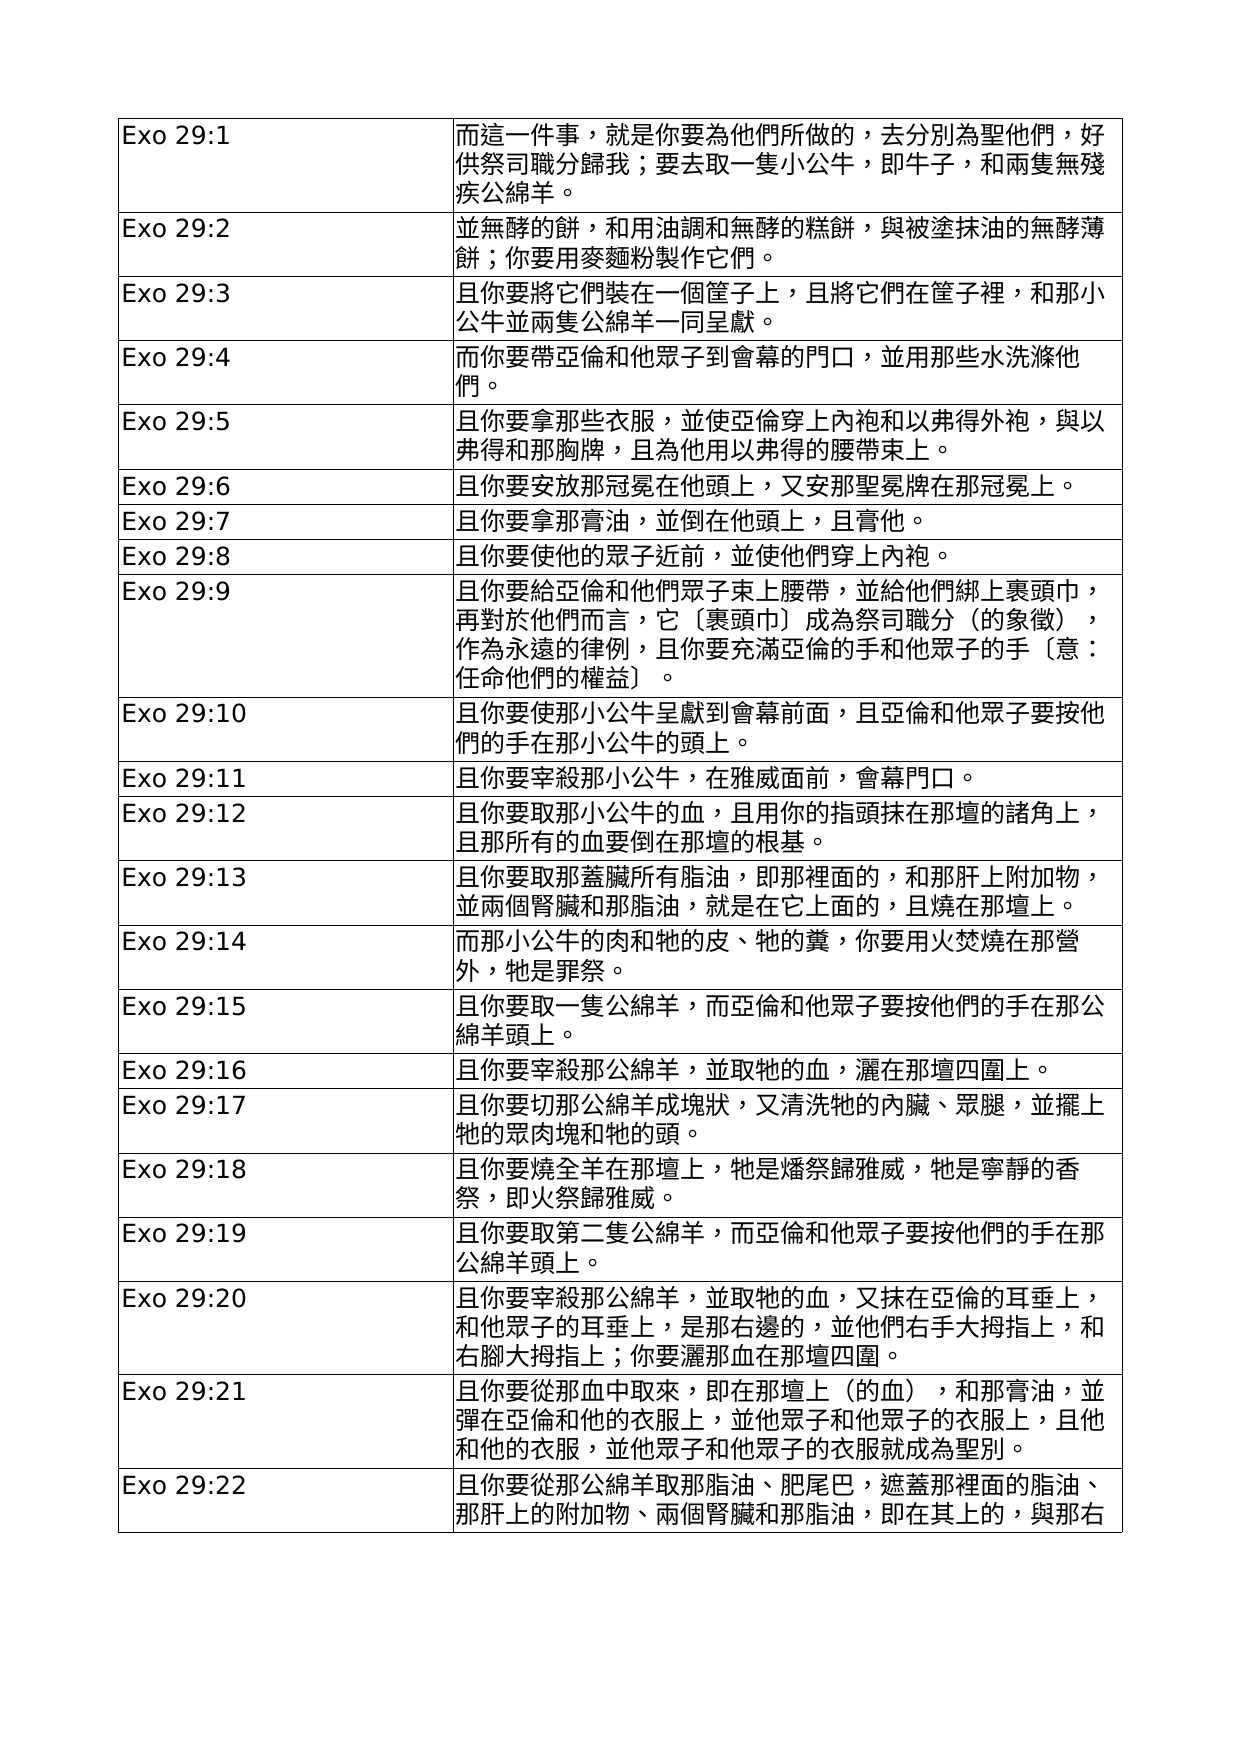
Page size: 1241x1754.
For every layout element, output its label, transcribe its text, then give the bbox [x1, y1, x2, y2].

table_cell 且你要安放那冠冕在他頭上，又安那聖冕牌在那冠冕上。 [454, 470, 1122, 504]
table_cell 且你要燒全羊在那壇上，牠是燔祭歸雅威，牠是寧靜的香祭，即火祭歸雅威。 [454, 1154, 1122, 1217]
table_cell Exo 29:12 [119, 797, 453, 860]
table_cell 而那小公牛的肉和牠的皮、牠的糞，你要用火焚燒在那營外，牠是罪祭。 [454, 926, 1122, 989]
table_cell Exo 29:6 [119, 470, 453, 504]
table_cell 且你要拿那膏油，並倒在他頭上，且膏他。 [454, 505, 1122, 539]
table_cell 且你要使那小公牛呈獻到會幕前面，且亞倫和他眾子要按他們的手在那小公牛的頭上。 [454, 698, 1122, 761]
table_cell Exo 29:7 [119, 505, 453, 539]
table_cell Exo 29:8 [119, 540, 453, 574]
table_cell Exo 29:9 [119, 575, 453, 697]
table_cell 並無酵的餅，和用油調和無酵的糕餅，與被塗抹油的無酵薄餅；你要用麥麵粉製作它們。 [454, 213, 1122, 276]
table_cell Exo 29:20 [119, 1282, 453, 1374]
table_cell Exo 29:4 [119, 341, 453, 404]
table_cell 且你要宰殺那小公牛，在雅威面前，會幕門口。 [454, 762, 1122, 796]
table_cell 而你要帶亞倫和他眾子到會幕的門口，並用那些水洗滌他們。 [454, 341, 1122, 404]
table_cell Exo 29:17 [119, 1089, 453, 1152]
table_cell Exo 29:18 [119, 1154, 453, 1217]
table_cell Exo 29:3 [119, 277, 453, 340]
table_cell Exo 29:11 [119, 762, 453, 796]
table_cell Exo 29:2 [119, 213, 453, 276]
table_cell Exo 29:14 [119, 926, 453, 989]
table_cell Exo 29:1 [119, 119, 453, 212]
table_cell 且你要取一隻公綿羊，而亞倫和他眾子要按他們的手在那公綿羊頭上。 [454, 990, 1122, 1053]
table_cell 且你要使他的眾子近前，並使他們穿上內袍。 [454, 540, 1122, 574]
table_cell 且你要從那公綿羊取那脂油、肥尾巴，遮蓋那裡面的脂油、那肝上的附加物、兩個腎臟和那脂油，即在其上的，與那右 [454, 1469, 1122, 1532]
table_cell 且你要取那小公牛的血，且用你的指頭抹在那壇的諸角上，且那所有的血要倒在那壇的根基。 [454, 797, 1122, 860]
table_cell Exo 29:21 [119, 1375, 453, 1468]
table_cell 且你要取那蓋臟所有脂油，即那裡面的，和那肝上附加物，並兩個腎臟和那脂油，就是在它上面的，且燒在那壇上。 [454, 861, 1122, 924]
table_cell Exo 29:16 [119, 1054, 453, 1088]
table_cell 且你要從那血中取來，即在那壇上（的血），和那膏油，並彈在亞倫和他的衣服上，並他眾子和他眾子的衣服上，且他和他的衣服，並他眾子和他眾子的衣服就成為聖別。 [454, 1375, 1122, 1468]
table_cell Exo 29:19 [119, 1218, 453, 1281]
table_cell 且你要給亞倫和他們眾子束上腰帶，並給他們綁上裹頭巾，再對於他們而言，它〔裹頭巾〕成為祭司職分（的象徵），作為永遠的律例，且你要充滿亞倫的手和他眾子的手〔意：任命他們的權益〕。 [454, 575, 1122, 697]
table_cell Exo 29:15 [119, 990, 453, 1053]
table_cell 且你要拿那些衣服，並使亞倫穿上內袍和以弗得外袍，與以弗得和那胸牌，且為他用以弗得的腰帶束上。 [454, 405, 1122, 469]
table_cell 而這一件事，就是你要為他們所做的，去分別為聖他們，好供祭司職分歸我；要去取一隻小公牛，即牛子，和兩隻無殘疾公綿羊。 [454, 119, 1122, 212]
table_cell Exo 29:13 [119, 861, 453, 924]
table_cell 且你要取第二隻公綿羊，而亞倫和他眾子要按他們的手在那公綿羊頭上。 [454, 1218, 1122, 1281]
table_cell 且你要宰殺那公綿羊，並取牠的血，灑在那壇四圍上。 [454, 1054, 1122, 1088]
table_cell Exo 29:5 [119, 405, 453, 469]
table_cell 且你要切那公綿羊成塊狀，又清洗牠的內臟、眾腿，並擺上牠的眾肉塊和牠的頭。 [454, 1089, 1122, 1152]
table_cell Exo 29:10 [119, 698, 453, 761]
table_cell 且你要宰殺那公綿羊，並取牠的血，又抹在亞倫的耳垂上，和他眾子的耳垂上，是那右邊的，並他們右手大拇指上，和右腳大拇指上；你要灑那血在那壇四圍。 [454, 1282, 1122, 1374]
table_cell 且你要將它們裝在一個筐子上，且將它們在筐子裡，和那小公牛並兩隻公綿羊一同呈獻。 [454, 277, 1122, 340]
table_cell Exo 29:22 [119, 1469, 453, 1532]
